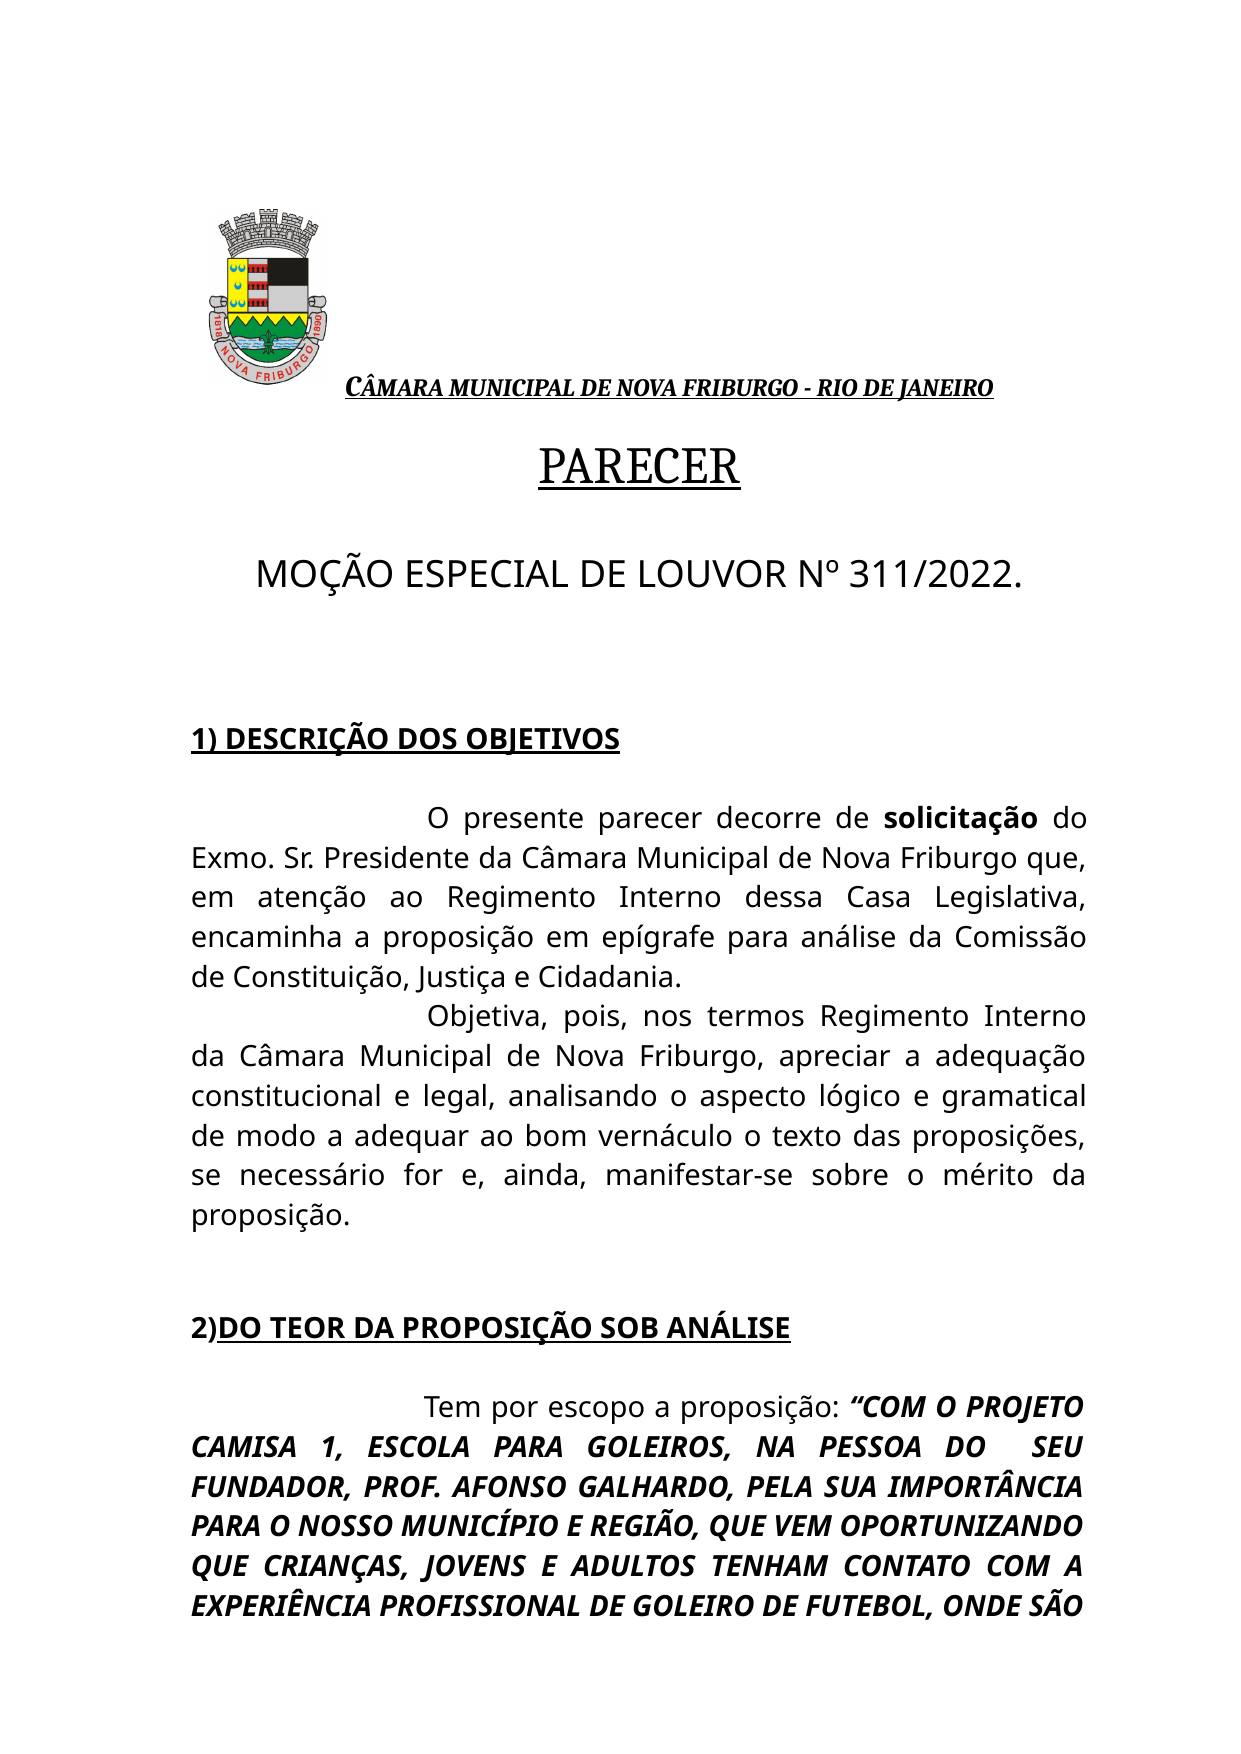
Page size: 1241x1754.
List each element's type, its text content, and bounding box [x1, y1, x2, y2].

text MOÇÃO ESPECIAL DE LOUVOR Nº 311/2022. [191, 548, 1087, 599]
list DO TEOR DA PROPOSIÇÃO SOB ANÁLISE [191, 1307, 1087, 1347]
text PARECER [191, 437, 1087, 497]
text Tem por escopo a proposição: “COM O PROJETO CAMISA 1, ESCOLA PARA GOLEIROS, NA PESSOA DO SEU FUNDADOR, PROF. AFONSO GALHARDO, PELA SUA IMPORTÂNCIA PARA O NOSSO MUNICÍPIO E REGIÃO, QUE VEM OPORTUNIZANDO QUE CRIANÇAS, JOVENS E ADULTOS TENHAM CONTATO COM A EXPERIÊNCIA PROFISSIONAL DE GOLEIRO DE FUTEBOL, ONDE SÃO [191, 1386, 1087, 1624]
text O presente parecer decorre de solicitação do Exmo. Sr. Presidente da Câmara Municipal de Nova Friburgo que, em atenção ao Regimento Interno dessa Casa Legislativa, encaminha a proposição em epígrafe para análise da Comissão de Constituição, Justiça e Cidadania. [191, 797, 1087, 996]
text CÂMARA MUNICIPAL DE NOVA FRIBURGO - RIO DE JANEIRO [191, 198, 1087, 403]
text 1) DESCRIÇÃO DOS OBJETIVOS [191, 718, 1087, 758]
text Objetiva, pois, nos termos Regimento Interno da Câmara Municipal de Nova Friburgo, apreciar a adequação constitucional e legal, analisando o aspecto lógico e gramatical de modo a adequar ao bom vernáculo o texto das proposições, se necessário for e, ainda, manifestar-se sobre o mérito da proposição. [191, 996, 1087, 1234]
